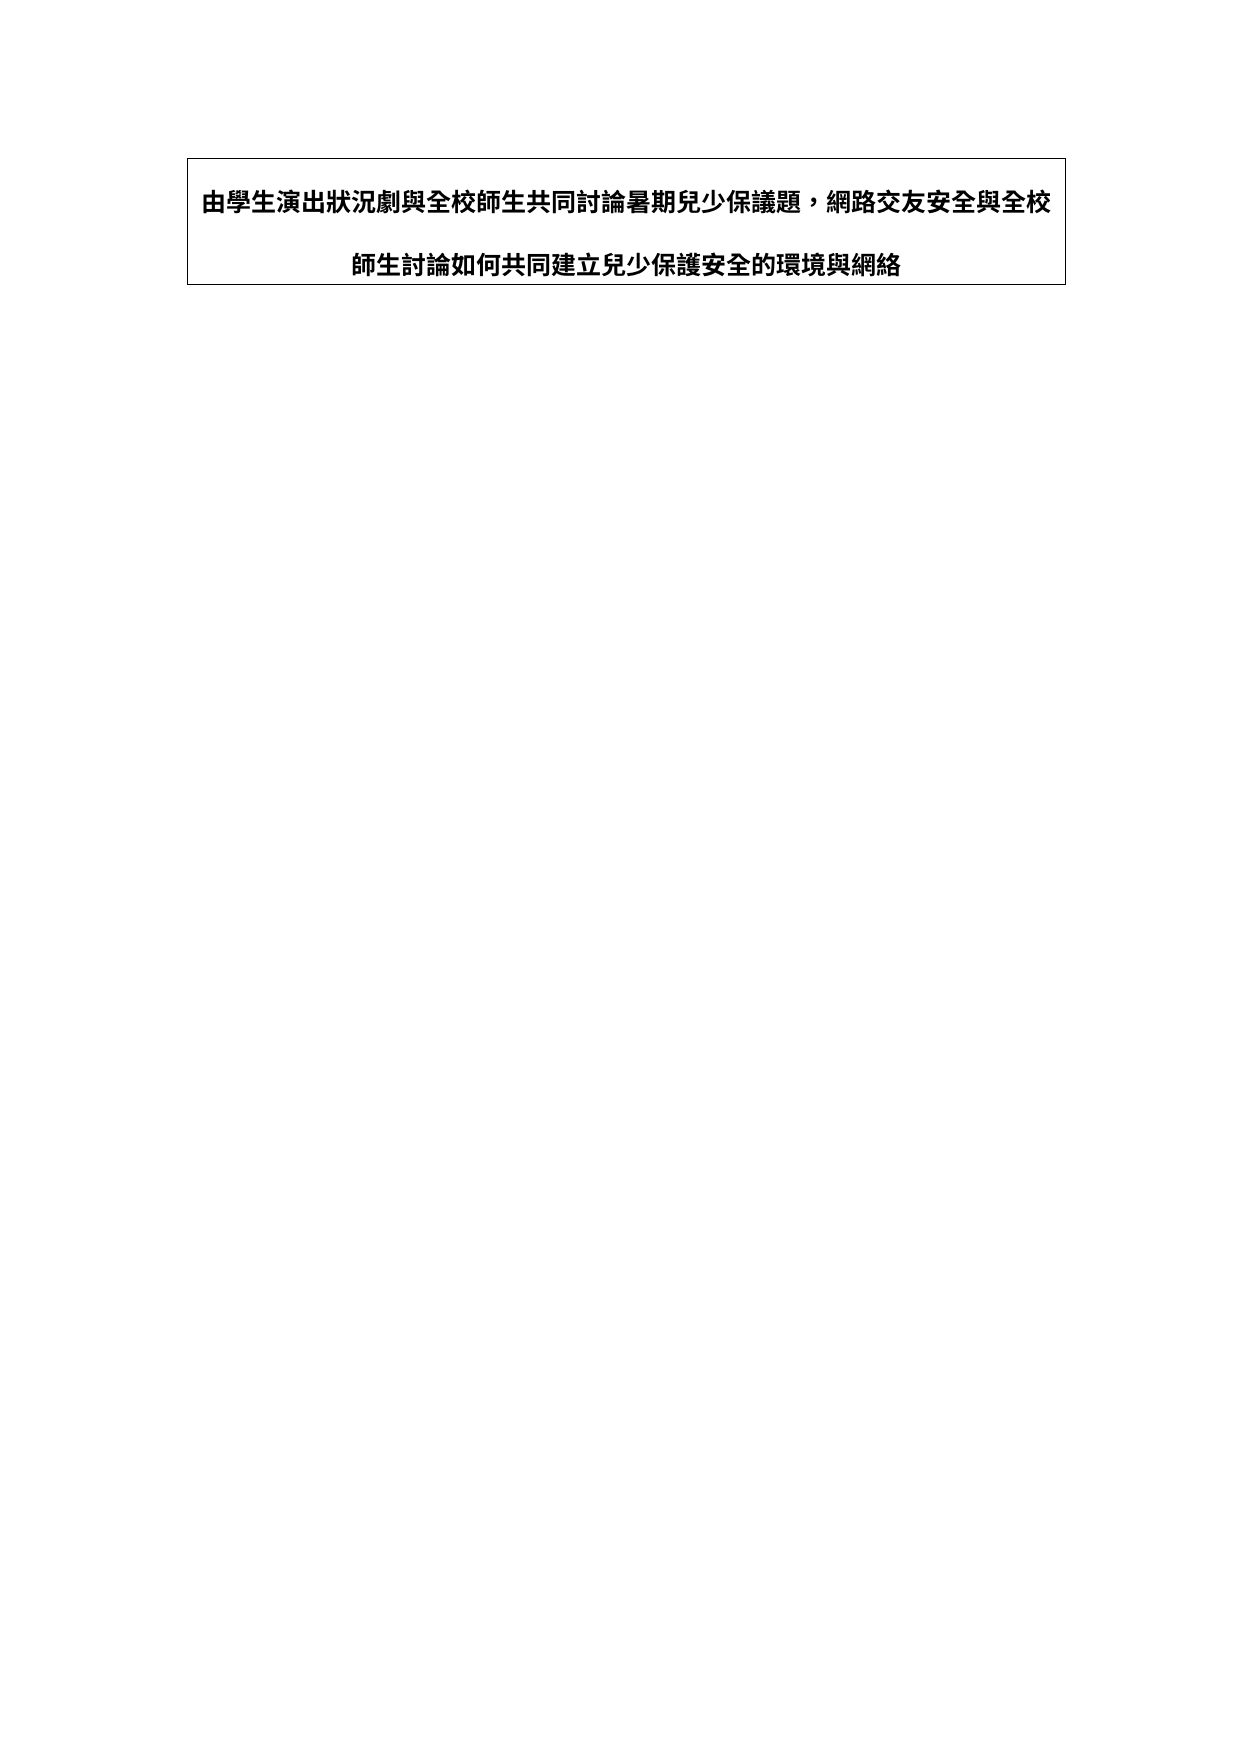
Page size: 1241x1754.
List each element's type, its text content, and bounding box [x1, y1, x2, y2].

table_cell 由學生演出狀況劇與全校師生共同討論暑期兒少保議題，網路交友安全與全校師生討論如何共同建立兒少保護安全的環境與網絡 [188, 159, 1065, 284]
